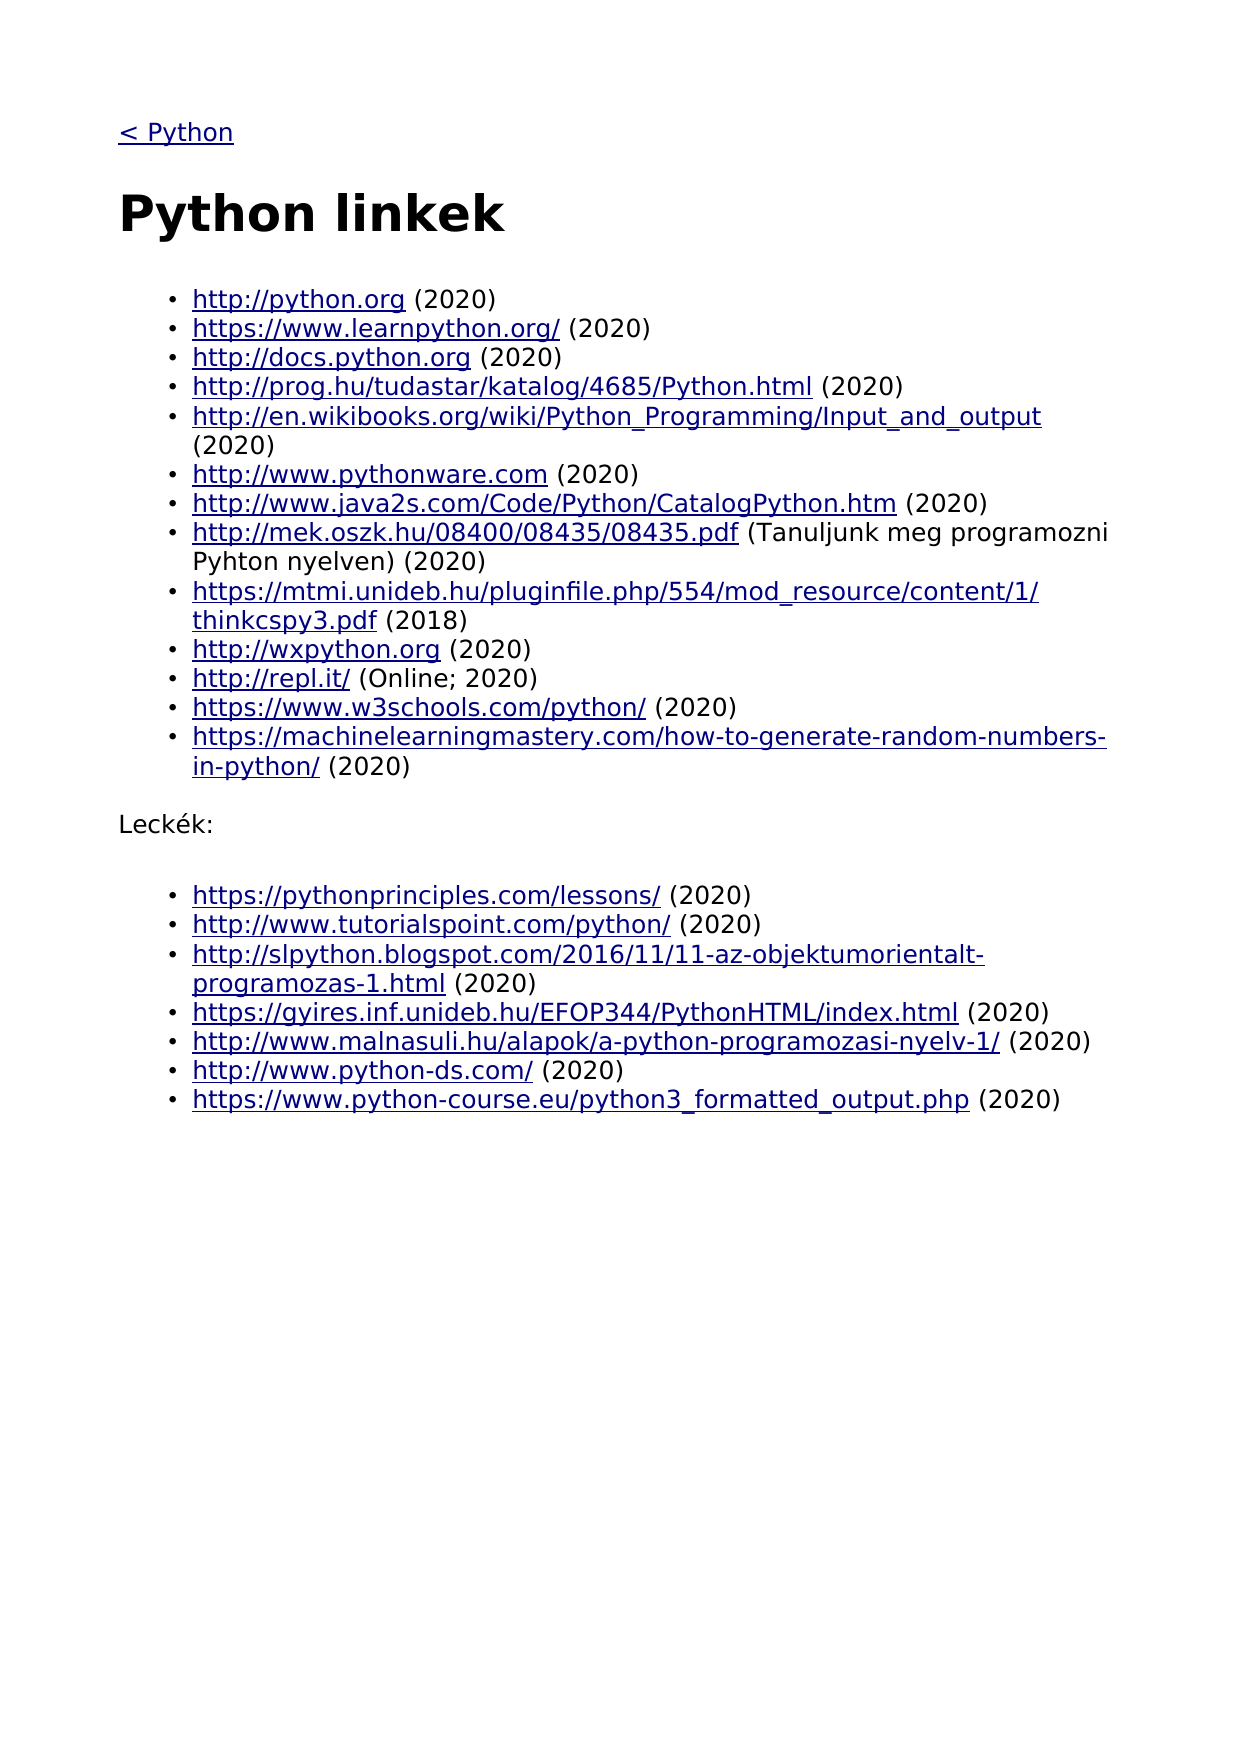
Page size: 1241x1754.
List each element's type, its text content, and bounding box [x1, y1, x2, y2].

list http://en.wikibooks.org/wiki/Python_Programming/Input_and_output (2020) [177, 402, 1122, 460]
list https://gyires.inf.unideb.hu/EFOP344/PythonHTML/index.html (2020) [177, 998, 1122, 1027]
text Leckék: [118, 810, 1122, 839]
list https://www.w3schools.com/python/ (2020) [177, 693, 1122, 722]
list http://slpython.blogspot.com/2016/11/11-az-objektumorientalt-programozas-1.html (2020) [177, 940, 1122, 998]
list http://prog.hu/tudastar/katalog/4685/Python.html (2020) [177, 372, 1122, 402]
list http://www.java2s.com/Code/Python/CatalogPython.htm (2020) [177, 489, 1122, 518]
list https://machinelearningmastery.com/how-to-generate-random-numbers-in-python/ (2020) [177, 722, 1122, 781]
list http://www.python-ds.com/ (2020) [177, 1056, 1122, 1086]
text < Python [118, 118, 1122, 147]
list https://www.python-course.eu/python3_formatted_output.php (2020) [177, 1086, 1122, 1115]
list http://python.org (2020) [177, 285, 1122, 314]
list http://www.tutorialspoint.com/python/ (2020) [177, 911, 1122, 940]
list https://pythonprinciples.com/lessons/ (2020) [177, 881, 1122, 911]
list http://wxpython.org (2020) [177, 635, 1122, 664]
list http://www.malnasuli.hu/alapok/a-python-programozasi-nyelv-1/ (2020) [177, 1027, 1122, 1056]
list http://mek.oszk.hu/08400/08435/08435.pdf (Tanuljunk meg programozni Pyhton nyelven) (2020) [177, 518, 1122, 577]
list http://repl.it/ (Online; 2020) [177, 664, 1122, 693]
list http://docs.python.org (2020) [177, 343, 1122, 372]
list https://mtmi.unideb.hu/pluginfile.php/554/mod_resource/content/1/thinkcspy3.pdf (2018) [177, 577, 1122, 635]
subtitle Python linkek [118, 185, 1122, 243]
list http://www.pythonware.com (2020) [177, 460, 1122, 489]
list https://www.learnpython.org/ (2020) [177, 314, 1122, 343]
